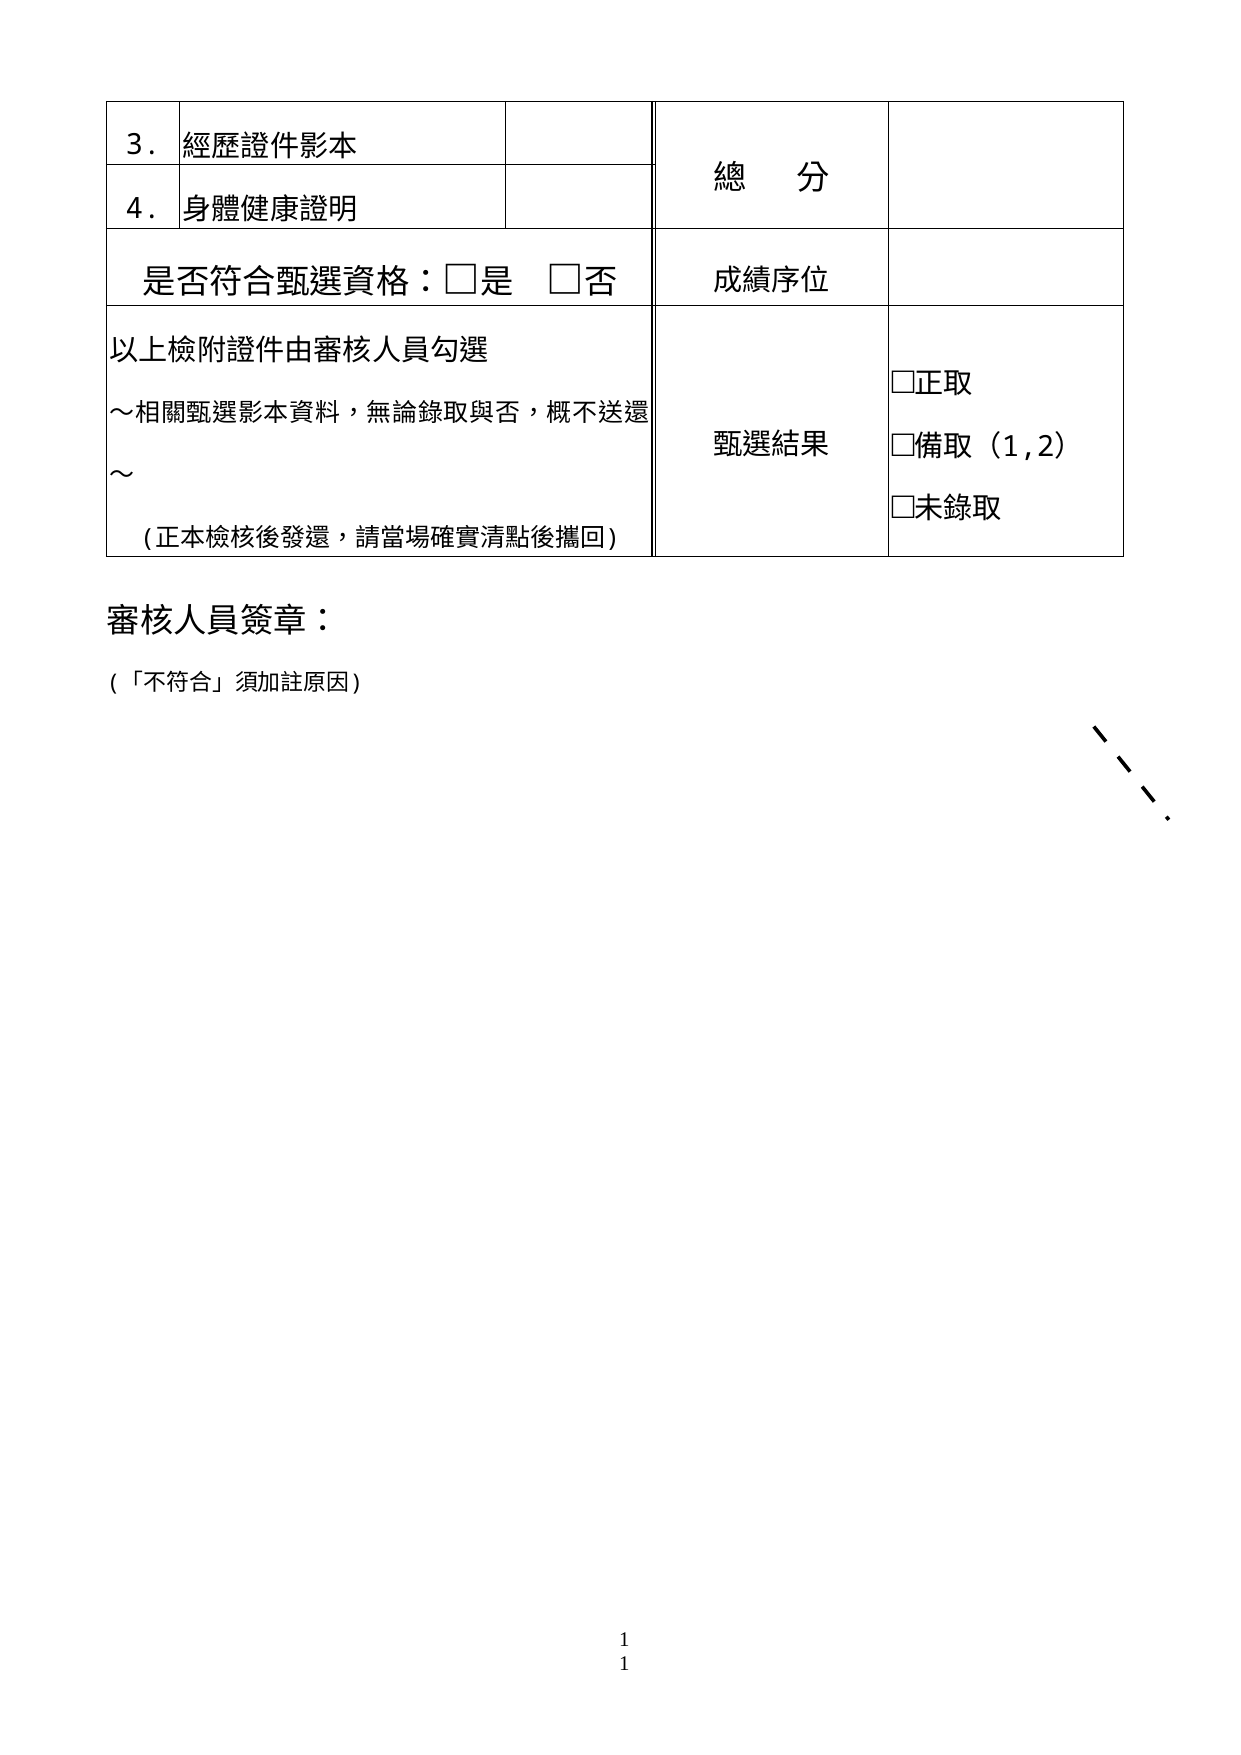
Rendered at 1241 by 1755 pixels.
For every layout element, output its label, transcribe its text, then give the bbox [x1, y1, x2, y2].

table_cell [889, 102, 1123, 228]
table_cell [889, 229, 1123, 305]
table_cell 經歷證件影本 [180, 102, 505, 164]
table_cell 甄選結果 [656, 306, 888, 556]
table_cell 以上檢附證件由審核人員勾選 ～相關甄選影本資料，無論錄取與否，概不送還～ (正本檢核後發還，請當場確實清點後攜回) [107, 306, 651, 556]
table_cell [506, 102, 651, 164]
table_cell 身體健康證明 [180, 165, 505, 228]
table_cell [506, 165, 651, 228]
table_cell 是否符合甄選資格：□是 □否 [107, 229, 651, 305]
table_cell 3. [107, 102, 179, 164]
text 審核人員簽章： [106, 576, 1134, 638]
table_cell 4. [107, 165, 179, 228]
table_cell 總 分 [656, 102, 888, 228]
table_cell □正取 □備取（1,2） □未錄取 [889, 306, 1123, 556]
table_cell 成績序位 [656, 229, 888, 305]
text (「不符合」須加註原因) [106, 638, 1134, 701]
